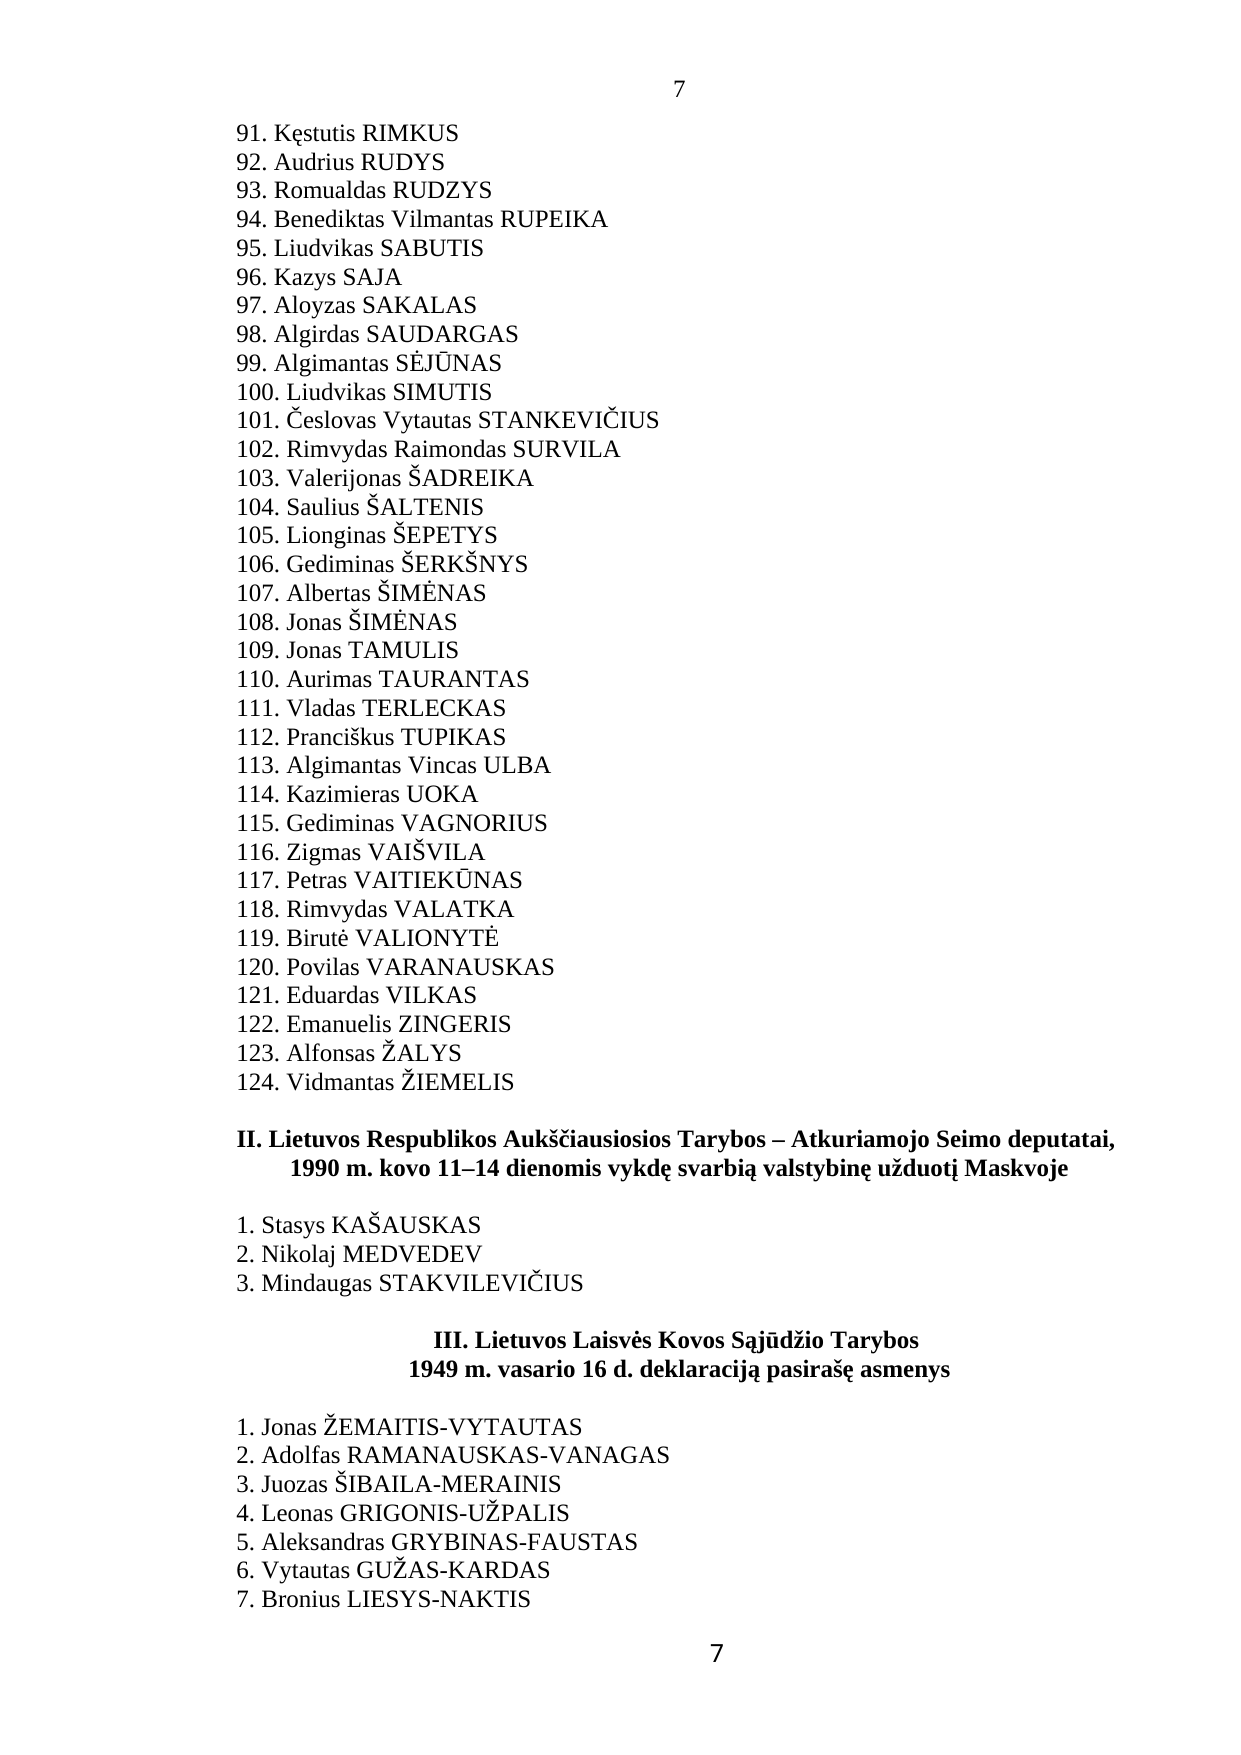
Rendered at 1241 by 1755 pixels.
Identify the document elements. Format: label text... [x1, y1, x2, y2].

text 108. Jonas ŠIMĖNAS [177, 607, 1181, 636]
text 118. Rimvydas VALATKA [177, 894, 1181, 923]
text 106. Gediminas ŠERKŠNYS [177, 549, 1181, 578]
text 100. Liudvikas SIMUTIS [177, 377, 1181, 406]
text 93. Romualdas RUDZYS [177, 176, 1181, 204]
text 101. Česlovas Vytautas STANKEVIČIUS [177, 406, 1181, 434]
text 97. Aloyzas SAKALAS [177, 291, 1181, 319]
text 91. Kęstutis RIMKUS [177, 118, 1181, 147]
text 92. Audrius RUDYS [177, 147, 1181, 176]
text 94. Benediktas Vilmantas RUPEIKA [177, 204, 1181, 233]
text 110. Aurimas TAURANTAS [177, 664, 1181, 693]
text 98. Algirdas SAUDARGAS [177, 319, 1181, 348]
text III. Lietuvos Laisvės Kovos Sąjūdžio Tarybos 1949 m. vasario 16 d. deklaraciją pasirašę asmenys [177, 1326, 1181, 1383]
text 119. Birutė VALIONYTĖ [177, 923, 1181, 952]
text 7. Bronius LIESYS-NAKTIS [177, 1584, 1181, 1613]
text 105. Lionginas ŠEPETYS [177, 521, 1181, 549]
text 103. Valerijonas ŠADREIKA [177, 463, 1181, 492]
text 116. Zigmas VAIŠVILA [177, 837, 1181, 866]
text 5. Aleksandras GRYBINAS-FAUSTAS [177, 1527, 1181, 1556]
text 122. Emanuelis ZINGERIS [177, 1009, 1181, 1038]
text 96. Kazys SAJA [177, 262, 1181, 291]
text 4. Leonas GRIGONIS-UŽPALIS [177, 1498, 1181, 1527]
text 104. Saulius ŠALTENIS [177, 492, 1181, 521]
text 3. Juozas ŠIBAILA-MERAINIS [177, 1469, 1181, 1498]
text 121. Eduardas VILKAS [177, 981, 1181, 1009]
text 109. Jonas TAMULIS [177, 636, 1181, 664]
text 124. Vidmantas ŽIEMELIS [177, 1067, 1181, 1096]
text 99. Algimantas SĖJŪNAS [177, 348, 1181, 377]
text 6. Vytautas GUŽAS-KARDAS [177, 1556, 1181, 1584]
text 107. Albertas ŠIMĖNAS [177, 578, 1181, 607]
text 114. Kazimieras UOKA [177, 779, 1181, 808]
text 95. Liudvikas SABUTIS [177, 233, 1181, 262]
text 123. Alfonsas ŽALYS [177, 1038, 1181, 1067]
text 113. Algimantas Vincas ULBA [177, 751, 1181, 779]
text 2. Adolfas RAMANAUSKAS-VANAGAS [177, 1441, 1181, 1469]
text 111. Vladas TERLECKAS [177, 693, 1181, 722]
text 1. Jonas ŽEMAITIS-VYTAUTAS [177, 1412, 1181, 1441]
text 102. Rimvydas Raimondas SURVILA [177, 434, 1181, 463]
text 120. Povilas VARANAUSKAS [177, 952, 1181, 981]
text 3. Mindaugas STAKVILEVIČIUS [177, 1268, 1181, 1297]
text 117. Petras VAITIEKŪNAS [177, 866, 1181, 894]
text 115. Gediminas VAGNORIUS [177, 808, 1181, 837]
text II. Lietuvos Respublikos Aukščiausiosios Tarybos – Atkuriamojo Seimo deputatai, 1990 m. kovo 11–14 dienomis vykdę svarbią valstybinę užduotį Maskvoje [177, 1124, 1181, 1182]
text 1. Stasys KAŠAUSKAS [177, 1211, 1181, 1239]
text 112. Pranciškus TUPIKAS [177, 722, 1181, 751]
text 2. Nikolaj MEDVEDEV [177, 1239, 1181, 1268]
